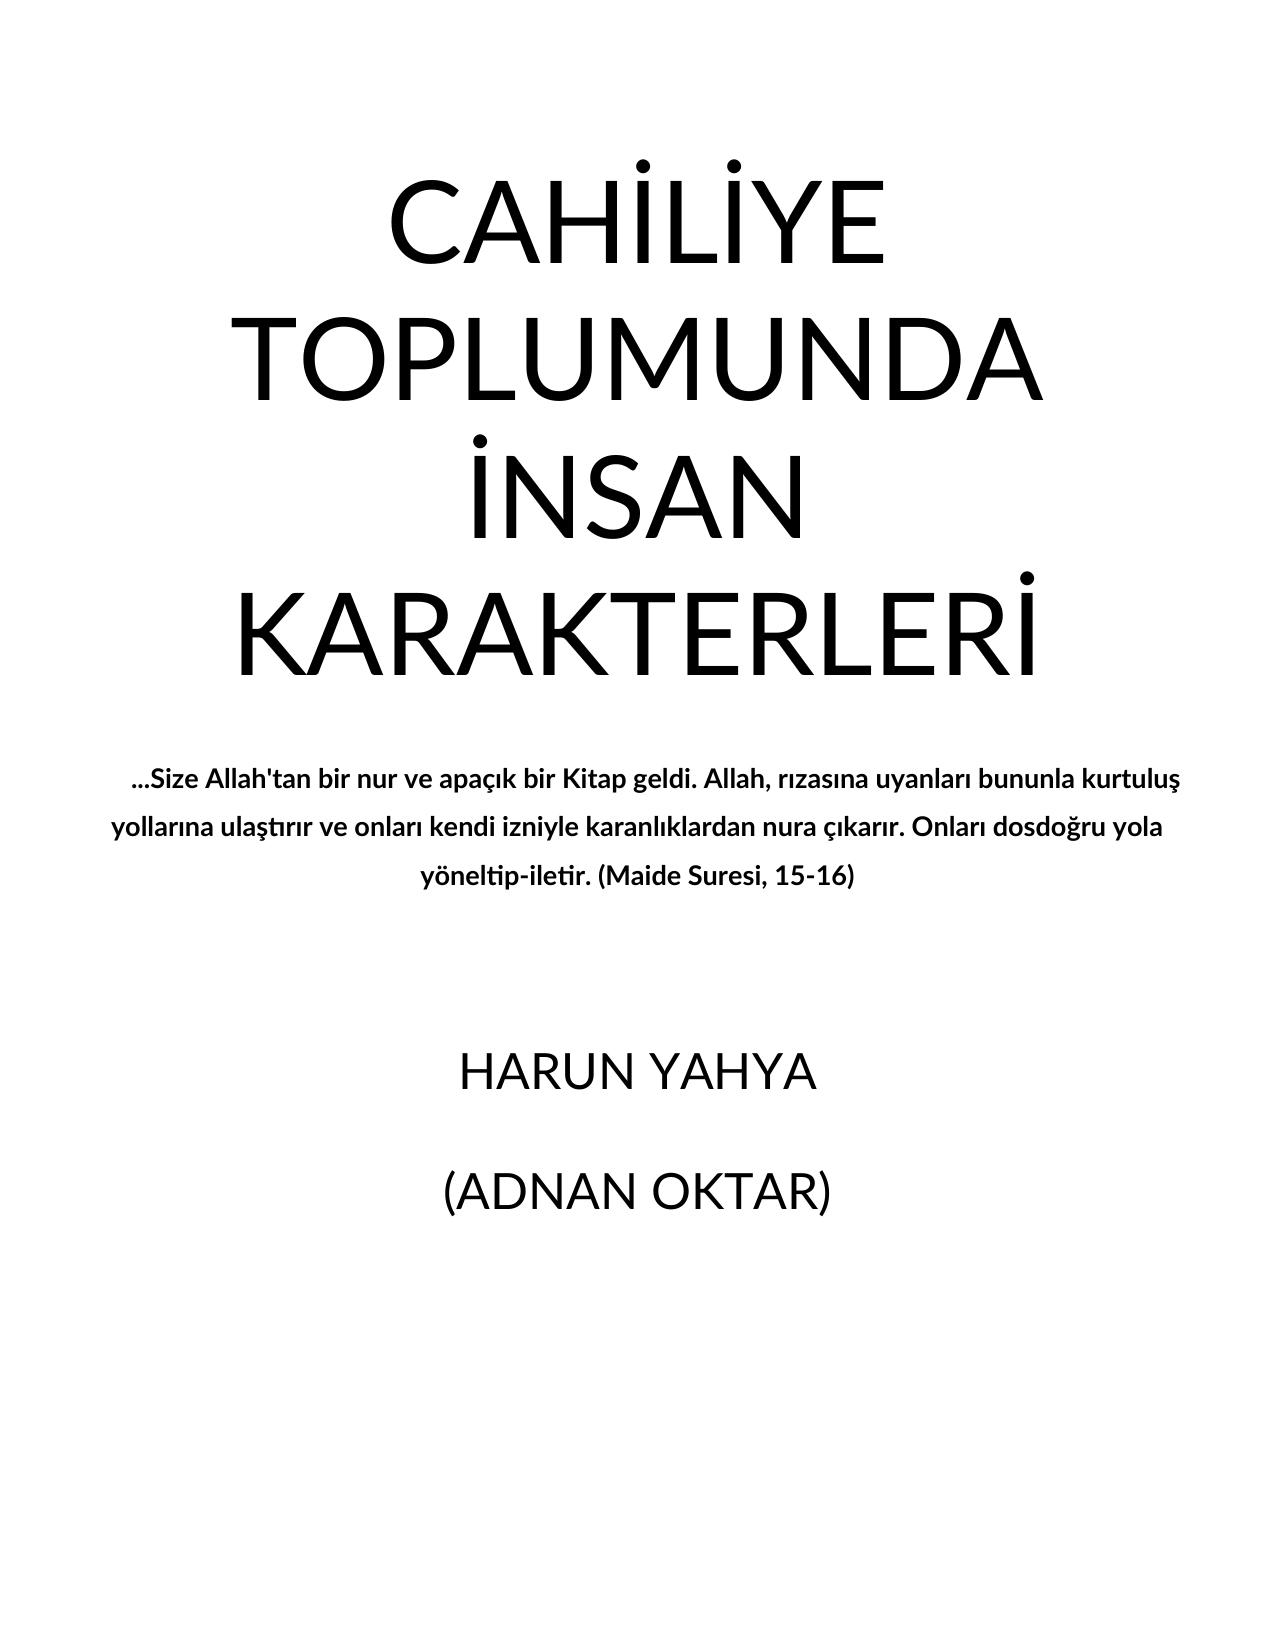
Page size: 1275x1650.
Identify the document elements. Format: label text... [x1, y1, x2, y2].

title CAHİLİYE TOPLUMUNDA İNSAN KARAKTERLERİ [75, 150, 1200, 700]
text HARUN YAHYA [75, 1040, 1200, 1100]
text (ADNAN OKTAR) [75, 1160, 1200, 1220]
text ...Size Allah'tan bir nur ve apaçık bir Kitap geldi. Allah, rızasına uyanları bununla kurtuluş yollarına ulaştırır ve onları kendi izniyle karanlıklardan nura çıkarır. Onları dosdoğru yola yöneltip-iletir. (Maide Suresi, 15-16) [75, 761, 1200, 891]
